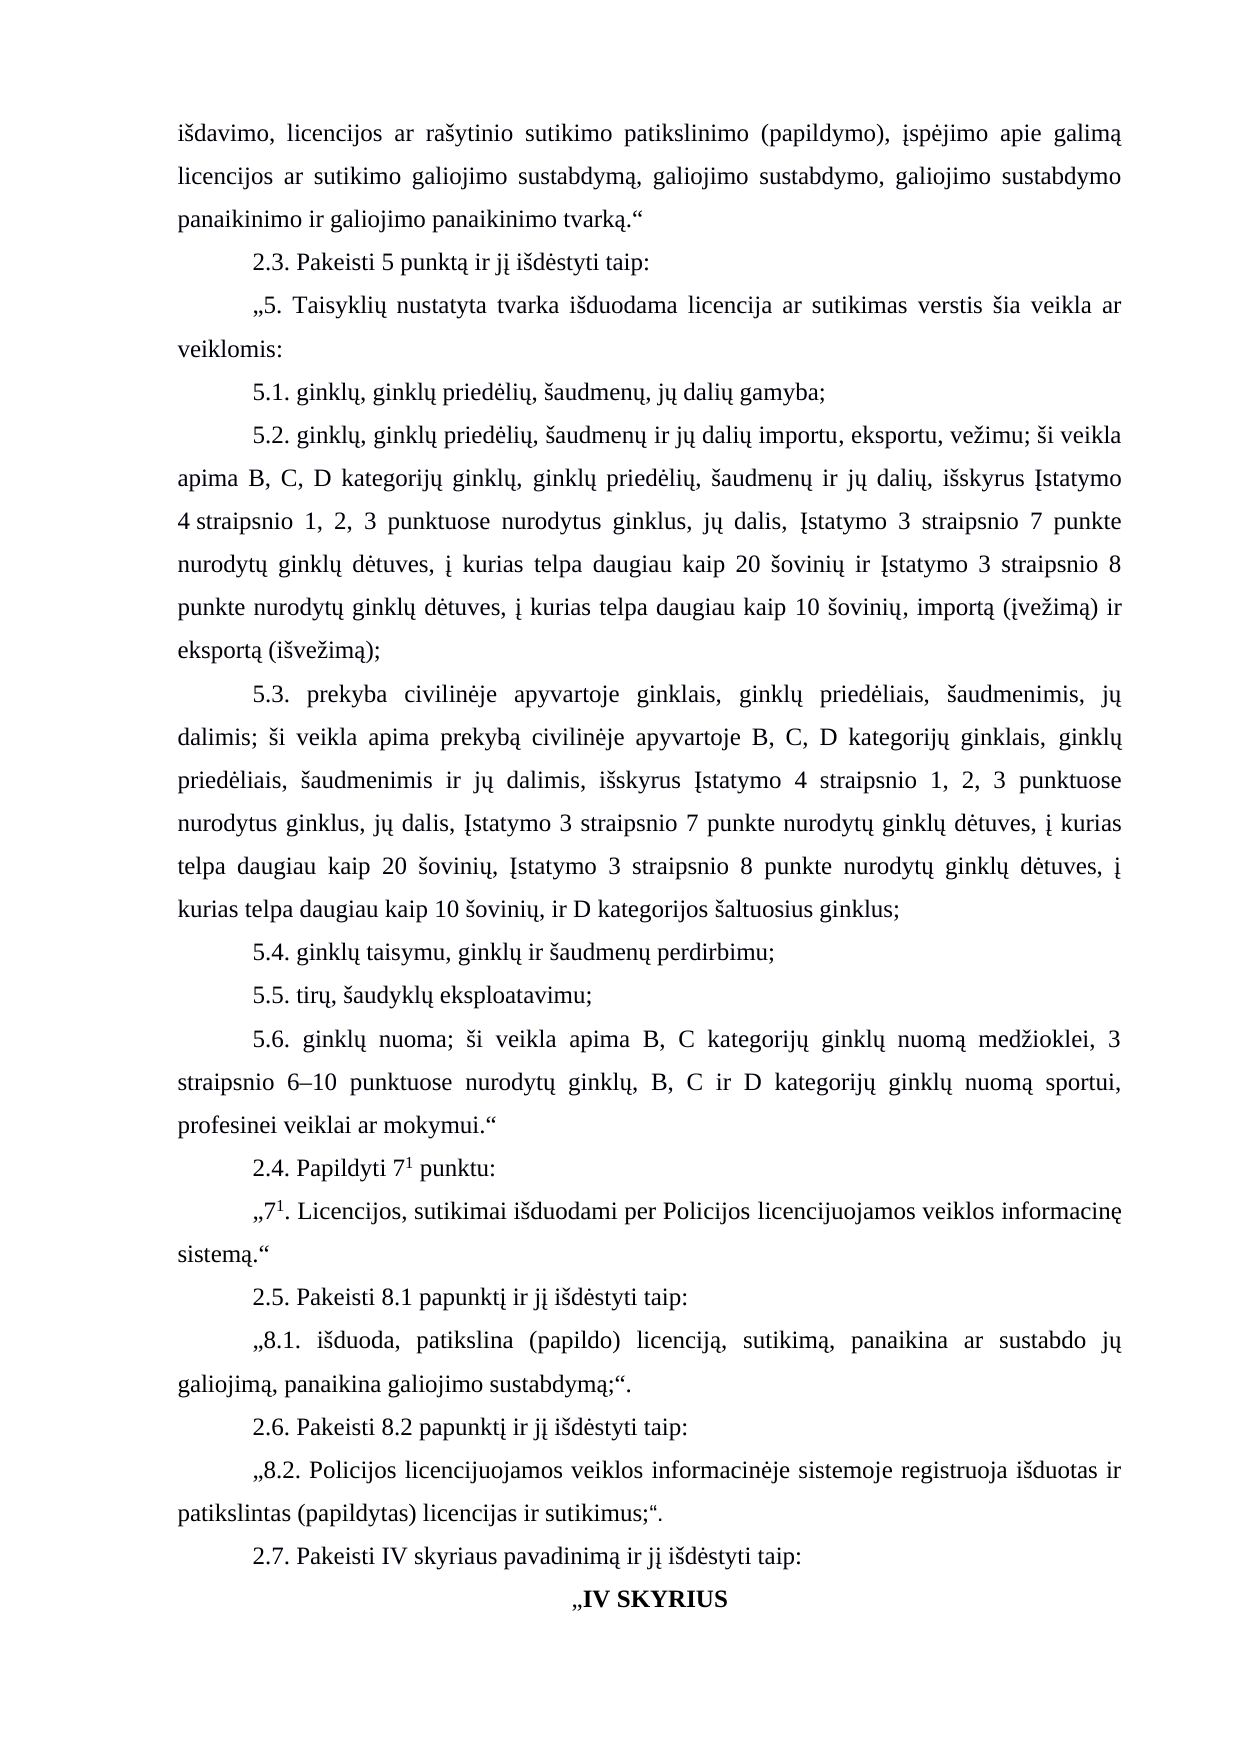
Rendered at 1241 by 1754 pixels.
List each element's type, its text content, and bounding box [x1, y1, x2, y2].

text 2.7. Pakeisti IV skyriaus pavadinimą ir jį išdėstyti taip: [177, 1541, 1122, 1570]
text „8.1. išduoda, patikslina (papildo) licenciją, sutikimą, panaikina ar sustabdo jų galiojimą, panaikina galiojimo sustabdymą;“. [177, 1326, 1122, 1397]
text 2.6. Pakeisti 8.2 papunktį ir jį išdėstyti taip: [177, 1412, 1122, 1441]
text 5.2. ginklų, ginklų priedėlių, šaudmenų ir jų dalių importu, eksportu, vežimu; ši veikla apima B, C, D kategorijų ginklų, ginklų priedėlių, šaudmenų ir jų dalių, išskyrus Įstatymo 4 straipsnio 1, 2, 3 punktuose nurodytus ginklus, jų dalis, Įstatymo 3 straipsnio 7 punkte nurodytų ginklų dėtuves, į kurias telpa daugiau kaip 20 šovinių ir Įstatymo 3 straipsnio 8 punkte nurodytų ginklų dėtuves, į kurias telpa daugiau kaip 10 šovinių, importą (įvežimą) ir eksportą (išvežimą); [177, 420, 1122, 664]
text 2.5. Pakeisti 8.1 papunktį ir jį išdėstyti taip: [177, 1282, 1122, 1311]
text „71. Licencijos, sutikimai išduodami per Policijos licencijuojamos veiklos informacinę sistemą.“ [177, 1196, 1122, 1268]
text „8.2. Policijos licencijuojamos veiklos informacinėje sistemoje registruoja išduotas ir patikslintas (papildytas) licencijas ir sutikimus;“. [177, 1455, 1122, 1527]
text „IV SKYRIUS [177, 1584, 1122, 1613]
text 2.4. Papildyti 71 punktu: [177, 1153, 1122, 1182]
text „5. Taisyklių nustatyta tvarka išduodama licencija ar sutikimas verstis šia veikla ar veiklomis: [177, 291, 1122, 362]
text išdavimo, licencijos ar rašytinio sutikimo patikslinimo (papildymo), įspėjimo apie galimą licencijos ar sutikimo galiojimo sustabdymą, galiojimo sustabdymo, galiojimo sustabdymo panaikinimo ir galiojimo panaikinimo tvarką.“ [177, 118, 1122, 233]
text 5.1. ginklų, ginklų priedėlių, šaudmenų, jų dalių gamyba; [177, 377, 1122, 406]
text 2.3. Pakeisti 5 punktą ir jį išdėstyti taip: [177, 247, 1122, 276]
text 5.4. ginklų taisymu, ginklų ir šaudmenų perdirbimu; [177, 937, 1122, 966]
text 5.6. ginklų nuoma; ši veikla apima B, C kategorijų ginklų nuomą medžioklei, 3 straipsnio 6–10 punktuose nurodytų ginklų, B, C ir D kategorijų ginklų nuomą sportui, profesinei veiklai ar mokymui.“ [177, 1024, 1122, 1139]
text 5.5. tirų, šaudyklų eksploatavimu; [177, 981, 1122, 1009]
text 5.3. prekyba civilinėje apyvartoje ginklais, ginklų priedėliais, šaudmenimis, jų dalimis; ši veikla apima prekybą civilinėje apyvartoje B, C, D kategorijų ginklais, ginklų priedėliais, šaudmenimis ir jų dalimis, išskyrus Įstatymo 4 straipsnio 1, 2, 3 punktuose nurodytus ginklus, jų dalis, Įstatymo 3 straipsnio 7 punkte nurodytų ginklų dėtuves, į kurias telpa daugiau kaip 20 šovinių, Įstatymo 3 straipsnio 8 punkte nurodytų ginklų dėtuves, į kurias telpa daugiau kaip 10 šovinių, ir D kategorijos šaltuosius ginklus; [177, 679, 1122, 923]
